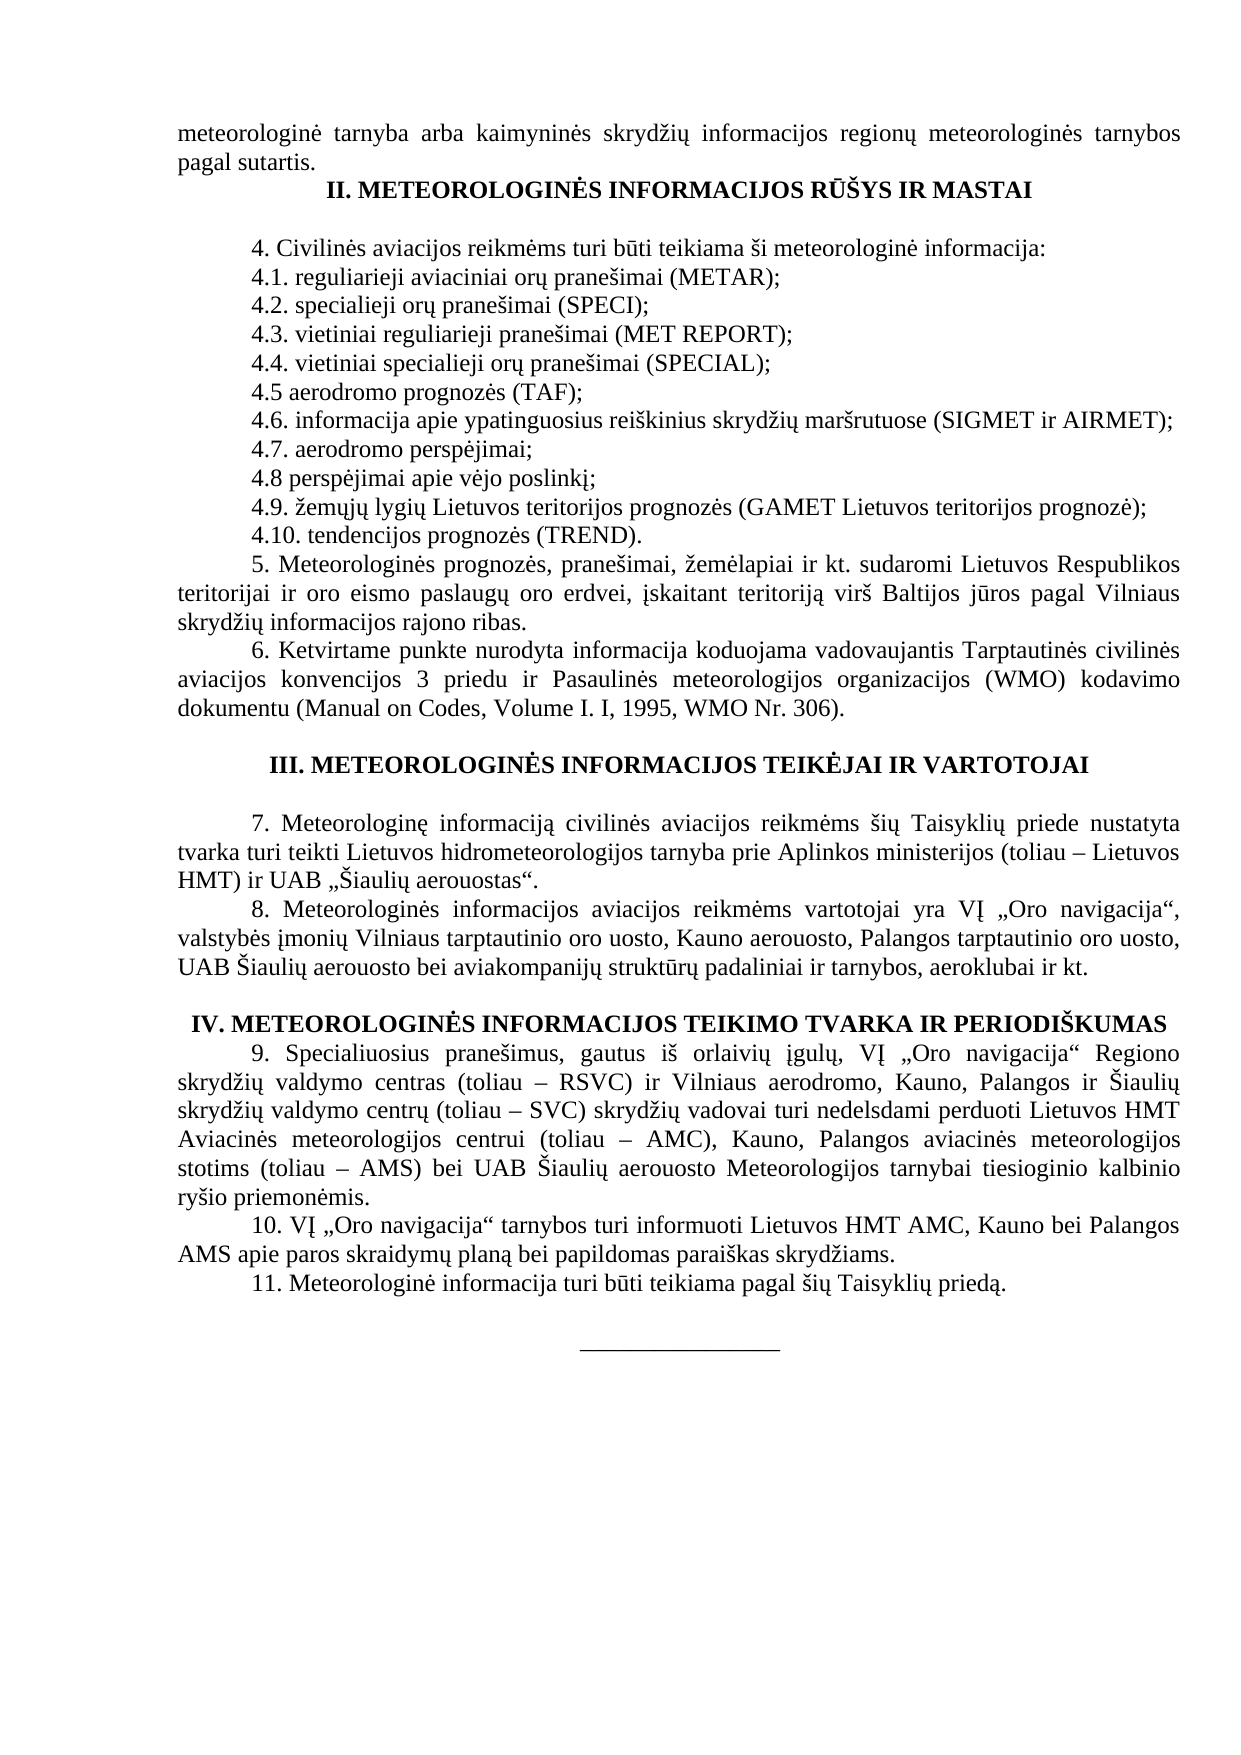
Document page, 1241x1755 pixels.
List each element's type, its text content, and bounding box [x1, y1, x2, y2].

text 4.6. informacija apie ypatinguosius reiškinius skrydžių maršrutuose (SIGMET ir AIRMET); [177, 406, 1181, 434]
text 6. Ketvirtame punkte nurodyta informacija koduojama vadovaujantis Tarptautinės civilinės aviacijos konvencijos 3 priedu ir Pasaulinės meteorologijos organizacijos (WMO) kodavimo dokumentu (Manual on Codes, Volume I. I, 1995, WMO Nr. 306). [177, 636, 1181, 722]
text 4.4. vietiniai specialieji orų pranešimai (SPECIAL); [177, 348, 1181, 377]
text 7. Meteorologinę informaciją civilinės aviacijos reikmėms šių Taisyklių priede nustatyta tvarka turi teikti Lietuvos hidrometeorologijos tarnyba prie Aplinkos ministerijos (toliau – Lietuvos HMT) ir UAB „Šiaulių aerouostas“. [177, 808, 1181, 894]
text II. METEOROLOGINĖS INFORMACIJOS RŪŠYS IR MASTAI [177, 176, 1181, 204]
text IV. METEOROLOGINĖS INFORMACIJOS TEIKIMO TVARKA IR PERIODIŠKUMAS [177, 1009, 1181, 1038]
text 9. Specialiuosius pranešimus, gautus iš orlaivių įgulų, VĮ „Oro navigacija“ Regiono skrydžių valdymo centras (toliau – RSVC) ir Vilniaus aerodromo, Kauno, Palangos ir Šiaulių skrydžių valdymo centrų (toliau – SVC) skrydžių vadovai turi nedelsdami perduoti Lietuvos HMT Aviacinės meteorologijos centrui (toliau – AMC), Kauno, Palangos aviacinės meteorologijos stotims (toliau – AMS) bei UAB Šiaulių aerouosto Meteorologijos tarnybai tiesioginio kalbinio ryšio priemonėmis. [177, 1038, 1181, 1211]
text 4.1. reguliarieji aviaciniai orų pranešimai (METAR); [177, 262, 1181, 291]
text 5. Meteorologinės prognozės, pranešimai, žemėlapiai ir kt. sudaromi Lietuvos Respublikos teritorijai ir oro eismo paslaugų oro erdvei, įskaitant teritoriją virš Baltijos jūros pagal Vilniaus skrydžių informacijos rajono ribas. [177, 549, 1181, 636]
text 4. Civilinės aviacijos reikmėms turi būti teikiama ši meteorologinė informacija: [177, 233, 1181, 262]
text 4.7. aerodromo perspėjimai; [177, 434, 1181, 463]
text 8. Meteorologinės informacijos aviacijos reikmėms vartotojai yra VĮ „Oro navigacija“, valstybės įmonių Vilniaus tarptautinio oro uosto, Kauno aerouosto, Palangos tarptautinio oro uosto, UAB Šiaulių aerouosto bei aviakompanijų struktūrų padaliniai ir tarnybos, aeroklubai ir kt. [177, 894, 1181, 981]
text 11. Meteorologinė informacija turi būti teikiama pagal šių Taisyklių priedą. [177, 1268, 1181, 1297]
text 4.9. žemųjų lygių Lietuvos teritorijos prognozės (GAMET Lietuvos teritorijos prognozė); [177, 492, 1181, 521]
text 10. VĮ „Oro navigacija“ tarnybos turi informuoti Lietuvos HMT AMC, Kauno bei Palangos AMS apie paros skraidymų planą bei papildomas paraiškas skrydžiams. [177, 1211, 1181, 1268]
text meteorologinė tarnyba arba kaimyninės skrydžių informacijos regionų meteorologinės tarnybos pagal sutartis. [177, 118, 1181, 176]
text 4.5 aerodromo prognozės (TAF); [177, 377, 1181, 406]
text ________________ [177, 1326, 1182, 1354]
text 4.8 perspėjimai apie vėjo poslinkį; [177, 463, 1181, 492]
text 4.10. tendencijos prognozės (TREND). [177, 521, 1181, 549]
text III. METEOROLOGINĖS INFORMACIJOS TEIKĖJAI IR VARTOTOJAI [177, 751, 1181, 779]
text 4.3. vietiniai reguliarieji pranešimai (MET REPORT); [177, 319, 1181, 348]
text 4.2. specialieji orų pranešimai (SPECI); [177, 291, 1181, 319]
